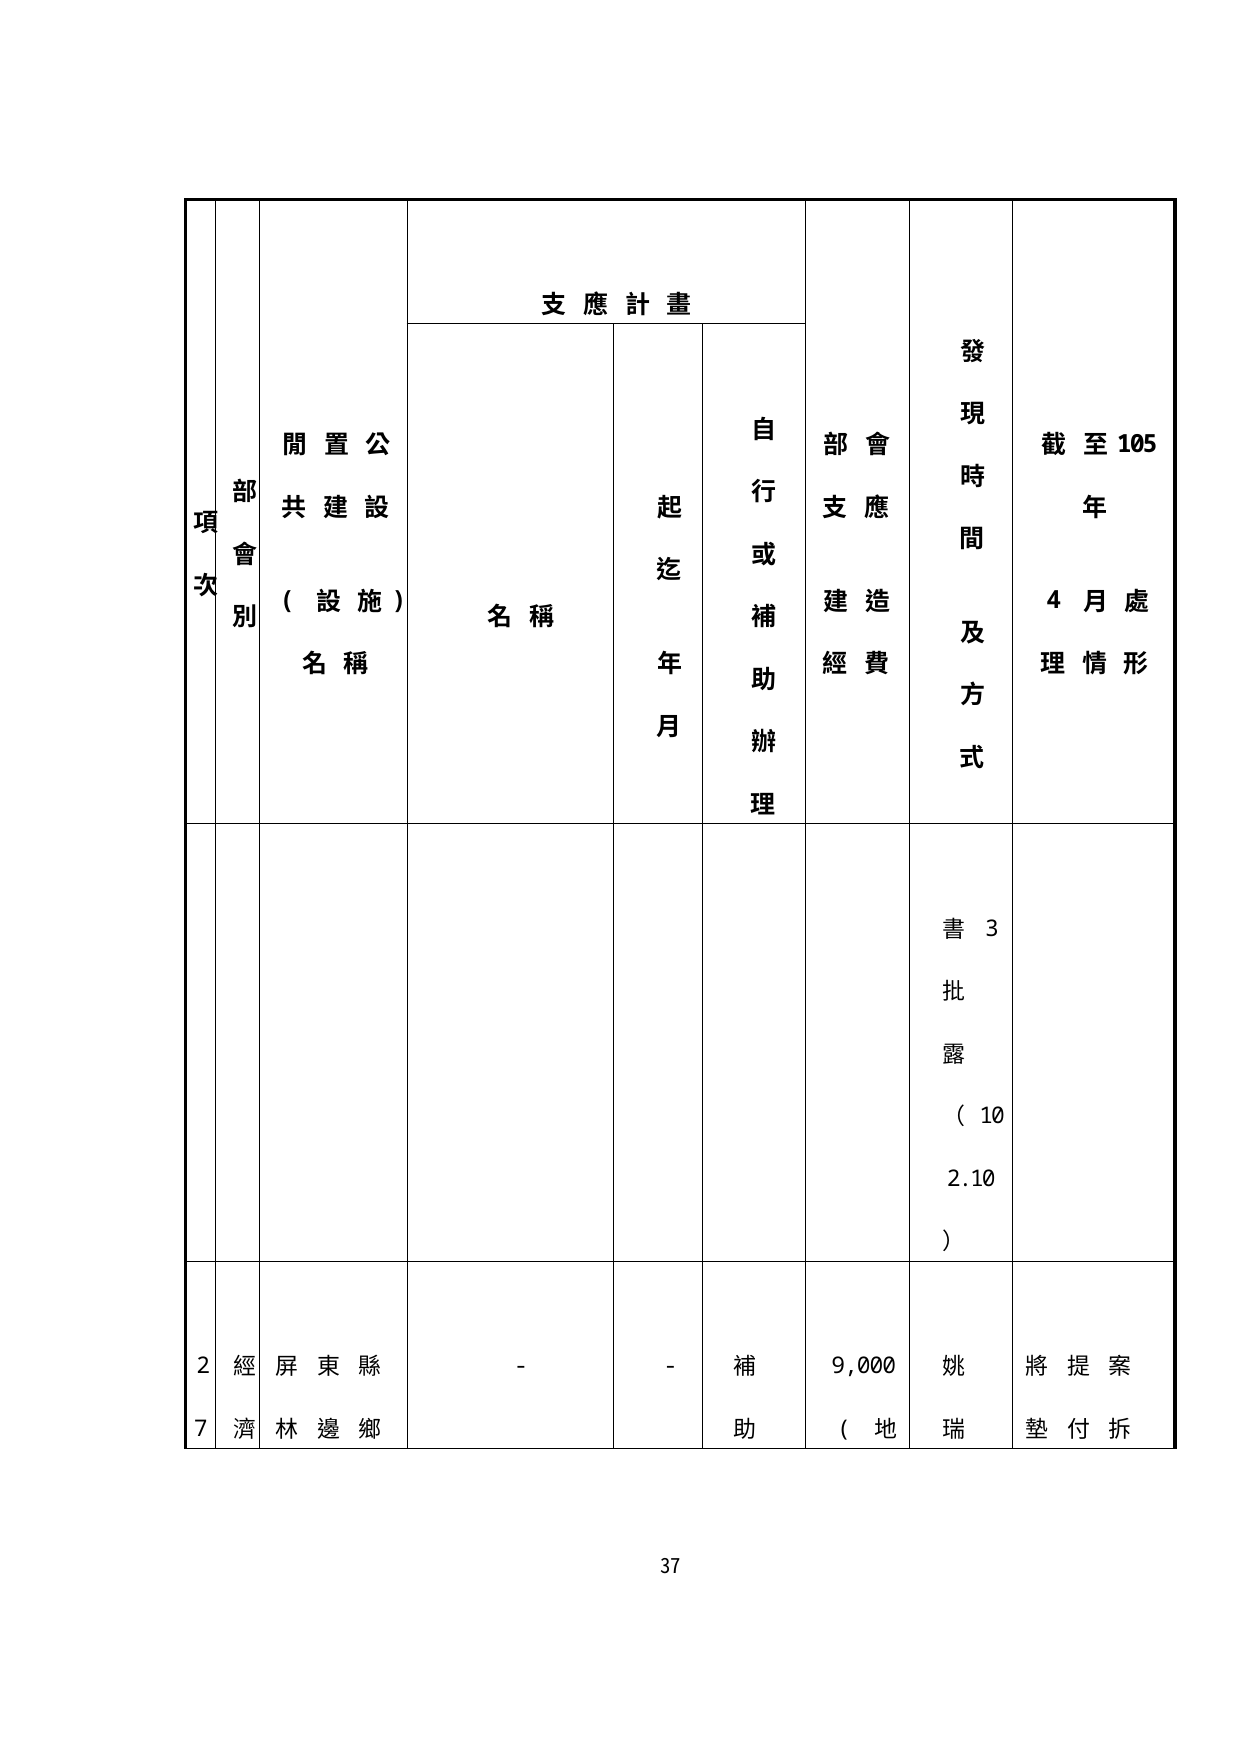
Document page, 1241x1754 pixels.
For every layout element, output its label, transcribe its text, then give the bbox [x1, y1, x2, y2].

table_cell - [614, 1262, 702, 1448]
table_cell 將提案墊付拆 [1013, 1262, 1173, 1448]
table_cell 9,000 (地 [806, 1262, 909, 1448]
table_cell 姚瑞 [910, 1262, 1012, 1448]
table_cell 名稱 [408, 324, 613, 823]
table_header 閒置公共建設 (設施)名稱 [260, 201, 407, 823]
table_cell [703, 824, 805, 1261]
table_cell [806, 824, 909, 1261]
table_cell [187, 824, 215, 1261]
table_cell [216, 824, 259, 1261]
table_cell 補助 [703, 1262, 805, 1448]
table_header 部會別 [216, 201, 259, 823]
table_cell 起迄 年月 [614, 324, 702, 823]
table_cell [260, 824, 407, 1261]
table_cell 27 [187, 1262, 215, 1448]
table_cell 屏東縣林邊鄉 [260, 1262, 407, 1448]
table_cell [1013, 824, 1173, 1261]
table_header 支應計畫 [408, 201, 805, 323]
table_cell 自行或補助辦理 [703, 324, 805, 823]
table_cell 書3批露（102.10） [910, 824, 1012, 1261]
table_header 發現時間 及方式 [910, 201, 1012, 823]
table_cell - [614, 824, 702, 1261]
table_cell 經濟 [216, 1262, 259, 1448]
table_header 項次 [187, 201, 215, 823]
table_cell - [408, 1262, 613, 1448]
table_header 部會支應 建造經費 [806, 201, 909, 823]
table_cell - [408, 824, 613, 1261]
table_header 截至105年 4月處理情形 [1013, 201, 1173, 823]
